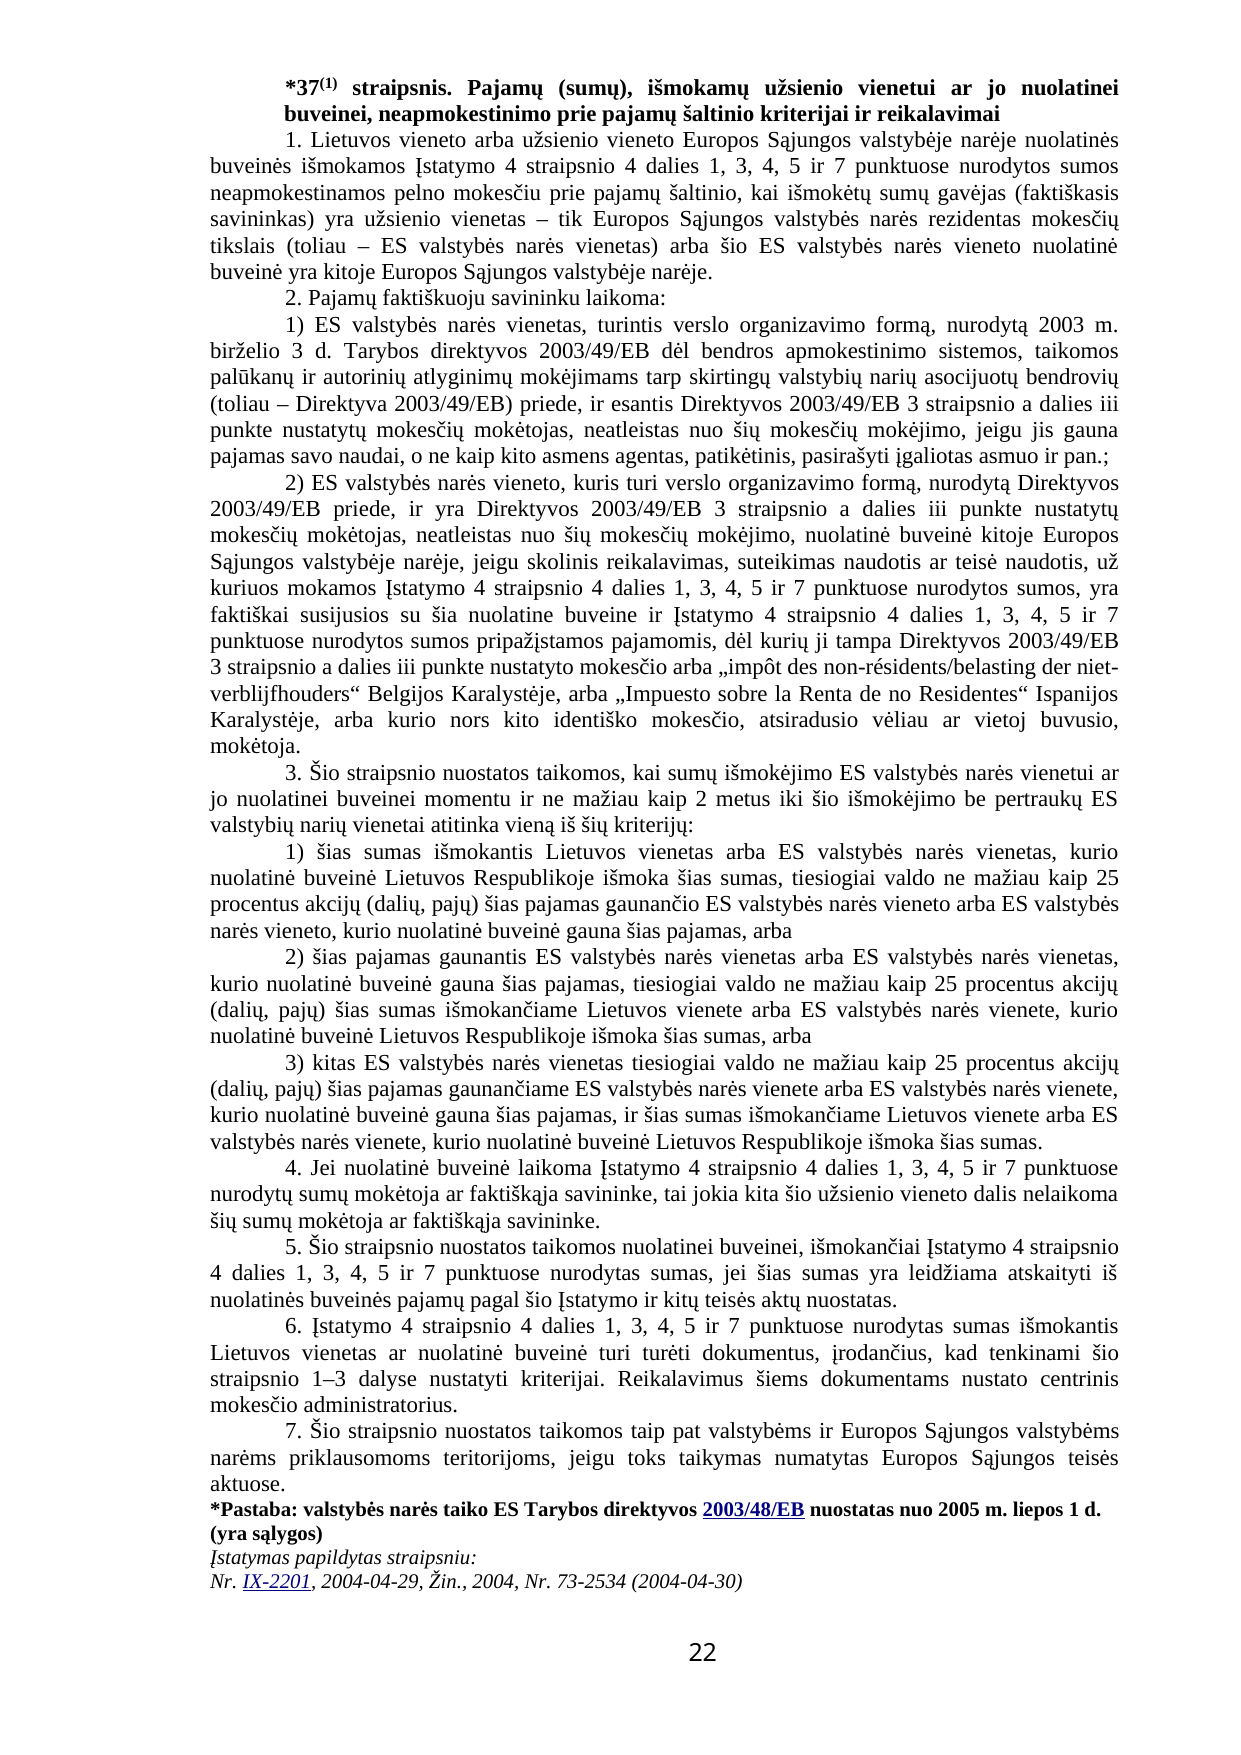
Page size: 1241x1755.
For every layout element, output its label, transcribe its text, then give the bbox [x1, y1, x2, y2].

text 1. Lietuvos vieneto arba užsienio vieneto Europos Sąjungos valstybėje narėje nuolatinės buveinės išmokamos Įstatymo 4 straipsnio 4 dalies 1, 3, 4, 5 ir 7 punktuose nurodytos sumos neapmokestinamos pelno mokesčiu prie pajamų šaltinio, kai išmokėtų sumų gavėjas (faktiškasis savininkas) yra užsienio vienetas – tik Europos Sąjungos valstybės narės rezidentas mokesčių tikslais (toliau – ES valstybės narės vienetas) arba šio ES valstybės narės vieneto nuolatinė buveinė yra kitoje Europos Sąjungos valstybėje narėje. [210, 126, 1120, 284]
text *Pastaba: valstybės narės taiko ES Tarybos direktyvos 2003/48/EB nuostatas nuo 2005 m. liepos 1 d. (yra sąlygos) [210, 1497, 1120, 1545]
text 7. Šio straipsnio nuostatos taikomos taip pat valstybėms ir Europos Sąjungos valstybėms narėms priklausomoms teritorijoms, jeigu toks taikymas numatytas Europos Sąjungos teisės aktuose. [210, 1418, 1120, 1497]
text 2) šias pajamas gaunantis ES valstybės narės vienetas arba ES valstybės narės vienetas, kurio nuolatinė buveinė gauna šias pajamas, tiesiogiai valdo ne mažiau kaip 25 procentus akcijų (dalių, pajų) šias sumas išmokančiame Lietuvos vienete arba ES valstybės narės vienete, kurio nuolatinė buveinė Lietuvos Respublikoje išmoka šias sumas, arba [210, 943, 1120, 1049]
text 3. Šio straipsnio nuostatos taikomos, kai sumų išmokėjimo ES valstybės narės vienetui ar jo nuolatinei buveinei momentu ir ne mažiau kaip 2 metus iki šio išmokėjimo be pertraukų ES valstybių narių vienetai atitinka vieną iš šių kriterijų: [210, 759, 1120, 838]
text Nr. IX-2201, 2004-04-29, Žin., 2004, Nr. 73-2534 (2004-04-30) [210, 1569, 1120, 1593]
text 5. Šio straipsnio nuostatos taikomos nuolatinei buveinei, išmokančiai Įstatymo 4 straipsnio 4 dalies 1, 3, 4, 5 ir 7 punktuose nurodytas sumas, jei šias sumas yra leidžiama atskaityti iš nuolatinės buveinės pajamų pagal šio Įstatymo ir kitų teisės aktų nuostatas. [210, 1233, 1120, 1312]
text Įstatymas papildytas straipsniu: [210, 1545, 1120, 1569]
text 4. Jei nuolatinė buveinė laikoma Įstatymo 4 straipsnio 4 dalies 1, 3, 4, 5 ir 7 punktuose nurodytų sumų mokėtoja ar faktiškąja savininke, tai jokia kita šio užsienio vieneto dalis nelaikoma šių sumų mokėtoja ar faktiškąja savininke. [210, 1154, 1120, 1233]
text *37(1) straipsnis. Pajamų (sumų), išmokamų užsienio vienetui ar jo nuolatinei buveinei, neapmokestinimo prie pajamų šaltinio kriterijai ir reikalavimai [284, 73, 1120, 126]
text 6. Įstatymo 4 straipsnio 4 dalies 1, 3, 4, 5 ir 7 punktuose nurodytas sumas išmokantis Lietuvos vienetas ar nuolatinė buveinė turi turėti dokumentus, įrodančius, kad tenkinami šio straipsnio 1–3 dalyse nustatyti kriterijai. Reikalavimus šiems dokumentams nustato centrinis mokesčio administratorius. [210, 1312, 1120, 1418]
text 3) kitas ES valstybės narės vienetas tiesiogiai valdo ne mažiau kaip 25 procentus akcijų (dalių, pajų) šias pajamas gaunančiame ES valstybės narės vienete arba ES valstybės narės vienete, kurio nuolatinė buveinė gauna šias pajamas, ir šias sumas išmokančiame Lietuvos vienete arba ES valstybės narės vienete, kurio nuolatinė buveinė Lietuvos Respublikoje išmoka šias sumas. [210, 1049, 1120, 1154]
text 2) ES valstybės narės vieneto, kuris turi verslo organizavimo formą, nurodytą Direktyvos 2003/49/EB priede, ir yra Direktyvos 2003/49/EB 3 straipsnio a dalies iii punkte nustatytų mokesčių mokėtojas, neatleistas nuo šių mokesčių mokėjimo, nuolatinė buveinė kitoje Europos Sąjungos valstybėje narėje, jeigu skolinis reikalavimas, suteikimas naudotis ar teisė naudotis, už kuriuos mokamos Įstatymo 4 straipsnio 4 dalies 1, 3, 4, 5 ir 7 punktuose nurodytos sumos, yra faktiškai susijusios su šia nuolatine buveine ir Įstatymo 4 straipsnio 4 dalies 1, 3, 4, 5 ir 7 punktuose nurodytos sumos pripažįstamos pajamomis, dėl kurių ji tampa Direktyvos 2003/49/EB 3 straipsnio a dalies iii punkte nustatyto mokesčio arba „impôt des non-résidents/belasting der niet-verblijfhouders“ Belgijos Karalystėje, arba „Impuesto sobre la Renta de no Residentes“ Ispanijos Karalystėje, arba kurio nors kito identiško mokesčio, atsiradusio vėliau ar vietoj buvusio, mokėtoja. [210, 469, 1120, 759]
text 1) šias sumas išmokantis Lietuvos vienetas arba ES valstybės narės vienetas, kurio nuolatinė buveinė Lietuvos Respublikoje išmoka šias sumas, tiesiogiai valdo ne mažiau kaip 25 procentus akcijų (dalių, pajų) šias pajamas gaunančio ES valstybės narės vieneto arba ES valstybės narės vieneto, kurio nuolatinė buveinė gauna šias pajamas, arba [210, 838, 1120, 943]
text 2. Pajamų faktiškuoju savininku laikoma: [210, 284, 1120, 311]
text 1) ES valstybės narės vienetas, turintis verslo organizavimo formą, nurodytą 2003 m. birželio 3 d. Tarybos direktyvos 2003/49/EB dėl bendros apmokestinimo sistemos, taikomos palūkanų ir autorinių atlyginimų mokėjimams tarp skirtingų valstybių narių asocijuotų bendrovių (toliau – Direktyva 2003/49/EB) priede, ir esantis Direktyvos 2003/49/EB 3 straipsnio a dalies iii punkte nustatytų mokesčių mokėtojas, neatleistas nuo šių mokesčių mokėjimo, jeigu jis gauna pajamas savo naudai, o ne kaip kito asmens agentas, patikėtinis, pasirašyti įgaliotas asmuo ir pan.; [210, 311, 1120, 469]
